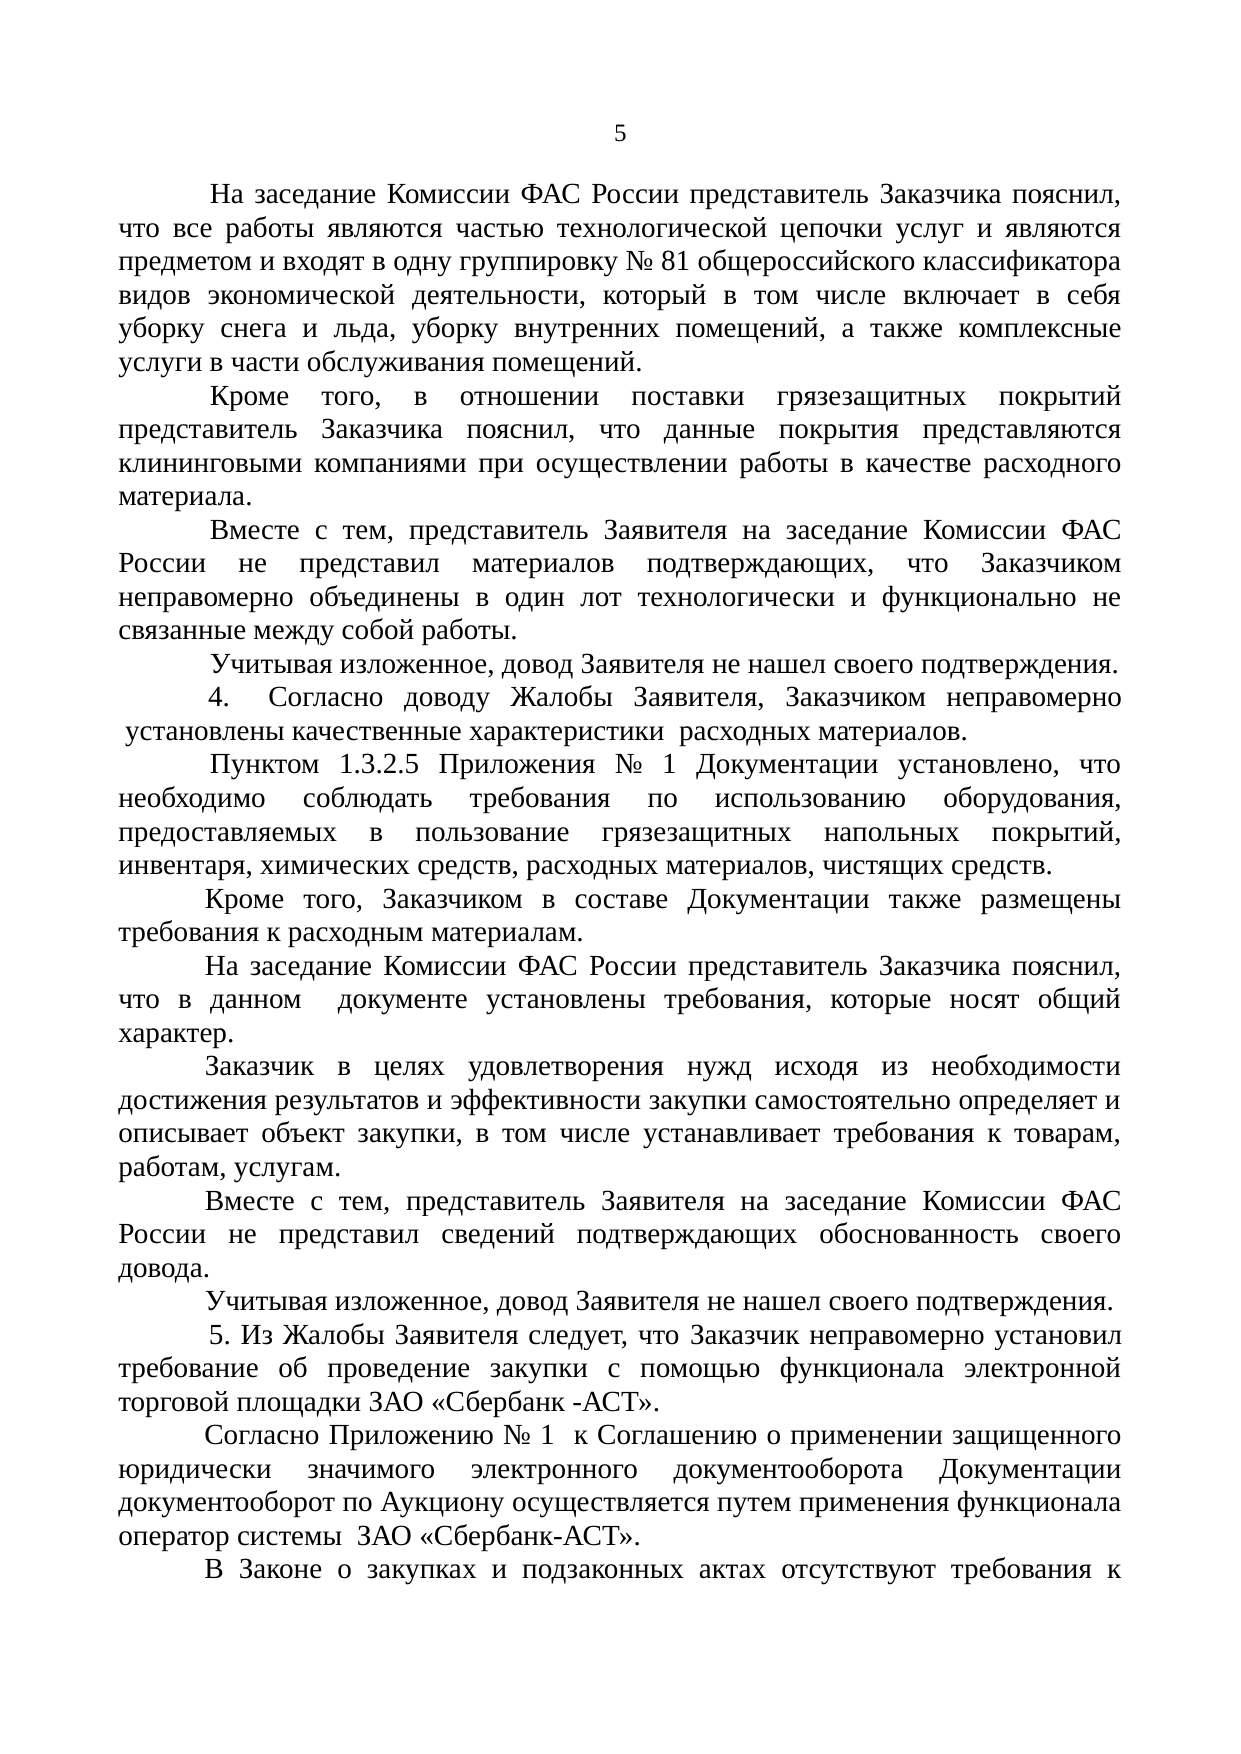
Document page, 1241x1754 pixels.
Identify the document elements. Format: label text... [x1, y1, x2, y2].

text Вместе с тем, представитель Заявителя на заседание Комиссии ФАС России не представил сведений подтверждающих обоснованность своего довода. [118, 1183, 1122, 1283]
text Вместе с тем, представитель Заявителя на заседание Комиссии ФАС России не представил материалов подтверждающих, что Заказчиком неправомерно объединены в один лот технологически и функционально не связанные между собой работы. [118, 512, 1122, 646]
text Учитывая изложенное, довод Заявителя не нашел своего подтверждения. [118, 646, 1122, 679]
text Кроме того, Заказчиком в составе Документации также размещены требования к расходным материалам. [118, 881, 1122, 948]
text Заказчик в целях удовлетворения нужд исходя из необходимости достижения результатов и эффективности закупки самостоятельно определяет и описывает объект закупки, в том числе устанавливает требования к товарам, работам, услугам. [118, 1048, 1122, 1183]
text На заседание Комиссии ФАС России представитель Заказчика пояснил, что все работы являются частью технологической цепочки услуг и являются предметом и входят в одну группировку № 81 общероссийского классификатора видов экономической деятельности, который в том числе включает в себя уборку снега и льда, уборку внутренних помещений, а также комплексные услуги в части обслуживания помещений. [118, 176, 1122, 378]
text В Законе о закупках и подзаконных актах отсутствуют требования к [118, 1552, 1122, 1585]
text 5. Из Жалобы Заявителя следует, что Заказчик неправомерно установил требование об проведение закупки с помощью функционала электронной торговой площадки ЗАО «Сбербанк -АСТ». [118, 1317, 1122, 1417]
text Учитывая изложенное, довод Заявителя не нашел своего подтверждения. [118, 1283, 1122, 1317]
list Согласно доводу Жалобы Заявителя, Заказчиком неправомерно установлены качественные характеристики расходных материалов. [125, 679, 1122, 747]
text Пунктом 1.3.2.5 Приложения № 1 Документации установлено, что необходимо соблюдать требования по использованию оборудования, предоставляемых в пользование грязезащитных напольных покрытий, инвентаря, химических средств, расходных материалов, чистящих средств. [118, 747, 1122, 881]
text На заседание Комиссии ФАС России представитель Заказчика пояснил, что в данном документе установлены требования, которые носят общий характер. [118, 948, 1122, 1048]
text Кроме того, в отношении поставки грязезащитных покрытий представитель Заказчика пояснил, что данные покрытия представляются клининговыми компаниями при осуществлении работы в качестве расходного материала. [118, 378, 1122, 512]
text Согласно Приложению № 1 к Соглашению о применении защищенного юридически значимого электронного документооборота Документации документооборот по Аукциону осуществляется путем применения функционала оператор системы ЗАО «Сбербанк-АСТ». [118, 1417, 1122, 1552]
